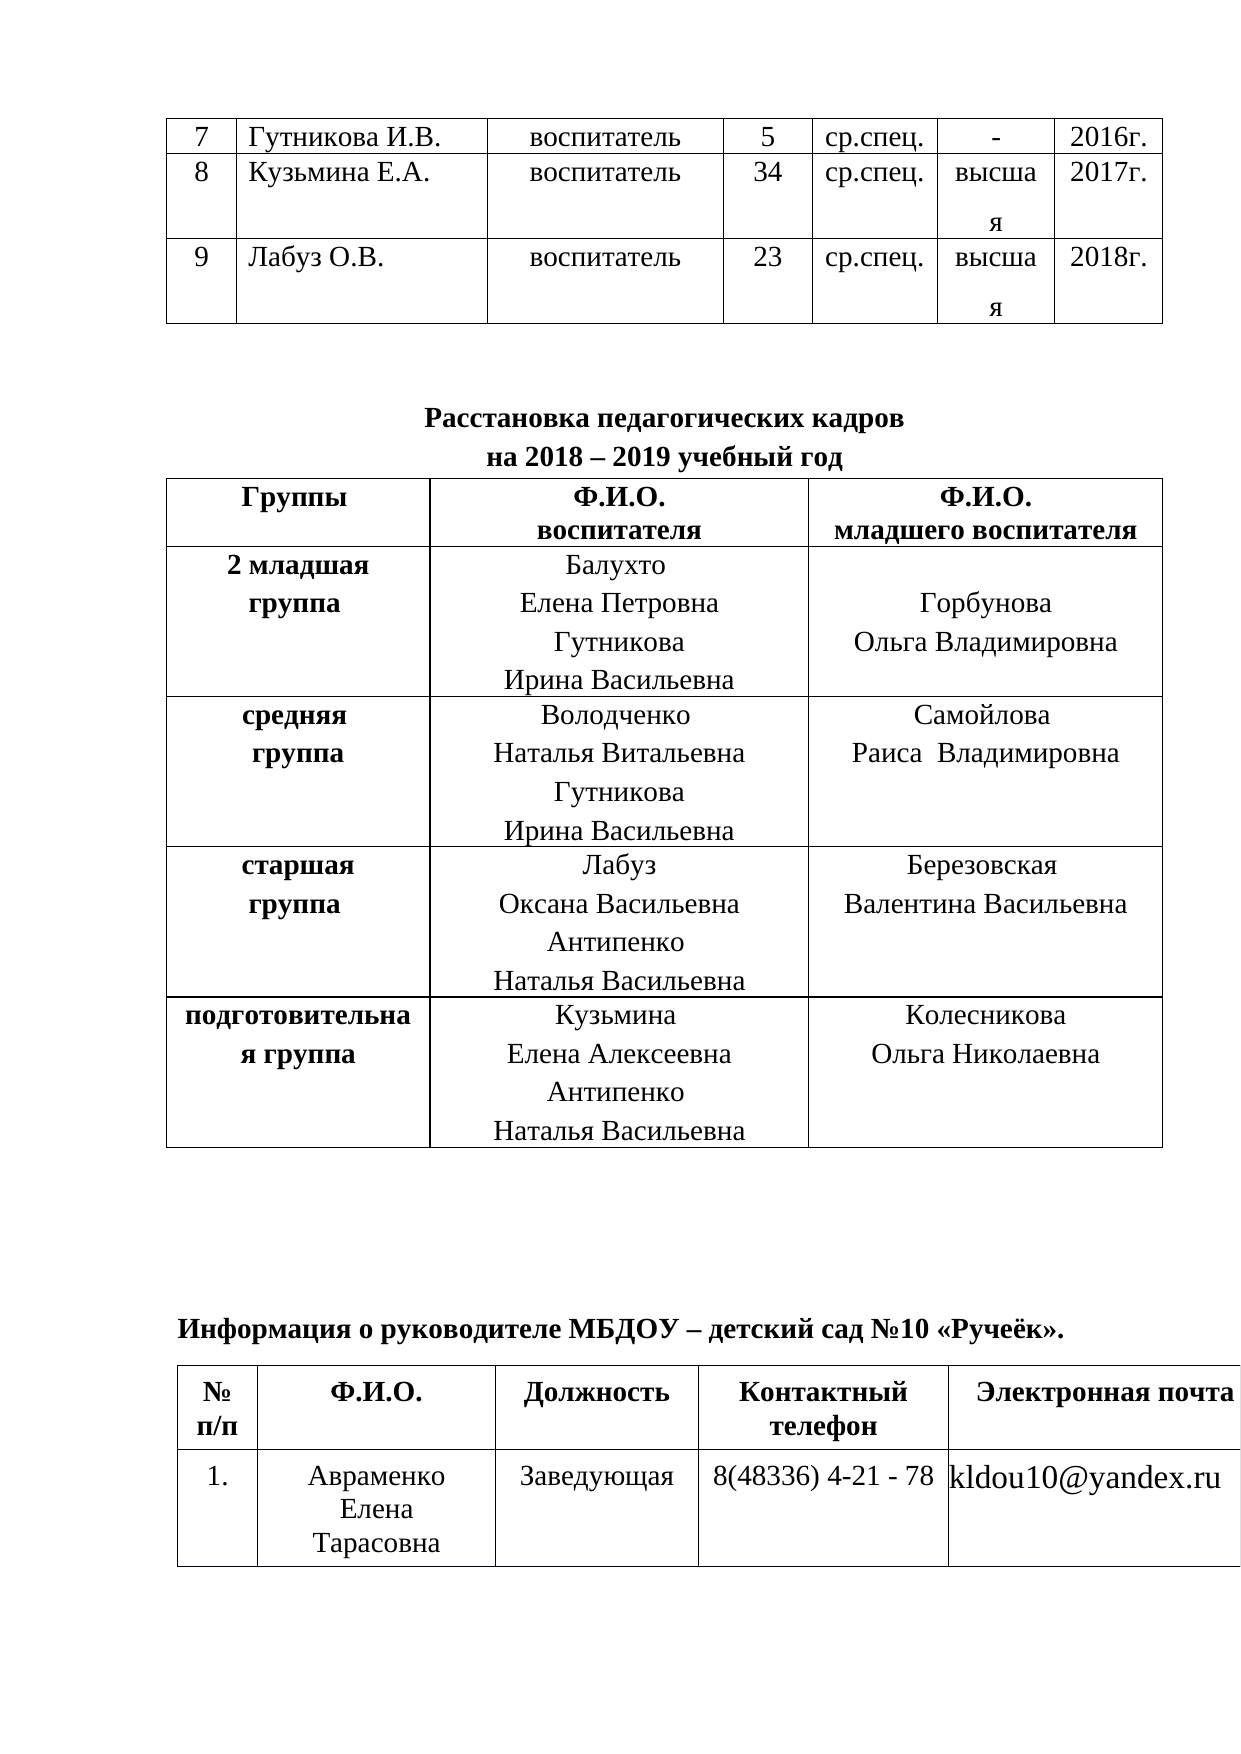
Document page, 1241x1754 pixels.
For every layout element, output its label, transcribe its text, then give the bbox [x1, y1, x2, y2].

table_cell ср.спец. [813, 239, 937, 322]
table_cell - [938, 119, 1054, 153]
table_cell Гутникова И.В. [237, 119, 487, 153]
table_header Группы [167, 479, 429, 546]
table_cell подготовительная группа [167, 998, 429, 1147]
table_cell Колесникова Ольга Николаевна [809, 998, 1162, 1147]
table_cell kldou10@yandex.ru [949, 1450, 1240, 1566]
table_cell 2016г. [1055, 119, 1162, 153]
table_cell Самойлова Раиса Владимировна [809, 697, 1162, 846]
table_header Ф.И.О. воспитателя [431, 479, 808, 546]
table_cell воспитатель [488, 119, 723, 153]
text Информация о руководителе МБДОУ – детский сад №10 «Ручеёк». [177, 1311, 1152, 1344]
table_cell воспитатель [488, 239, 723, 322]
table_cell Кузьмина Елена Алексеевна Антипенко Наталья Васильевна [431, 998, 808, 1147]
table_cell Балухто Елена Петровна Гутникова Ирина Васильевна [431, 547, 808, 696]
table_cell 9 [167, 239, 236, 322]
table_header Должность [496, 1366, 698, 1449]
table_cell Заведующая [496, 1450, 698, 1566]
table_cell Березовская Валентина Васильевна [809, 847, 1162, 996]
table_cell 2017г. [1055, 154, 1162, 238]
table_cell Авраменко Елена Тарасовна [258, 1450, 495, 1566]
table_cell 2 младшая группа [167, 547, 429, 696]
table_cell ср.спец. [813, 154, 937, 238]
table_header Ф.И.О. младшего воспитателя [809, 479, 1162, 546]
table_cell ср.спец. [813, 119, 937, 153]
table_cell 2018г. [1055, 239, 1162, 322]
table_cell Горбунова Ольга Владимировна [809, 547, 1162, 696]
table_cell старшая группа [167, 847, 429, 996]
table_cell Володченко Наталья Витальевна Гутникова Ирина Васильевна [431, 697, 808, 846]
table_header Электронная почта [949, 1366, 1240, 1449]
text Расстановка педагогических кадров [177, 401, 1152, 434]
table_cell Кузьмина Е.А. [237, 154, 487, 238]
table_header Ф.И.О. [258, 1366, 495, 1449]
table_cell 1. [178, 1450, 257, 1566]
table_cell Лабуз О.В. [237, 239, 487, 322]
text на 2018 – 2019 учебный год [177, 439, 1152, 473]
table_cell высшая [938, 154, 1054, 238]
table_cell 8(48336) 4-21 - 78 [699, 1450, 948, 1566]
table_cell 7 [167, 119, 236, 153]
table_cell 23 [724, 239, 812, 322]
table_cell 34 [724, 154, 812, 238]
table_header № п/п [178, 1366, 257, 1449]
table_cell высшая [938, 239, 1054, 322]
table_cell 5 [724, 119, 812, 153]
table_cell 8 [167, 154, 236, 238]
table_cell средняя группа [167, 697, 429, 846]
table_header Контактный телефон [699, 1366, 948, 1449]
table_cell воспитатель [488, 154, 723, 238]
table_cell Лабуз Оксана Васильевна Антипенко Наталья Васильевна [431, 847, 808, 996]
